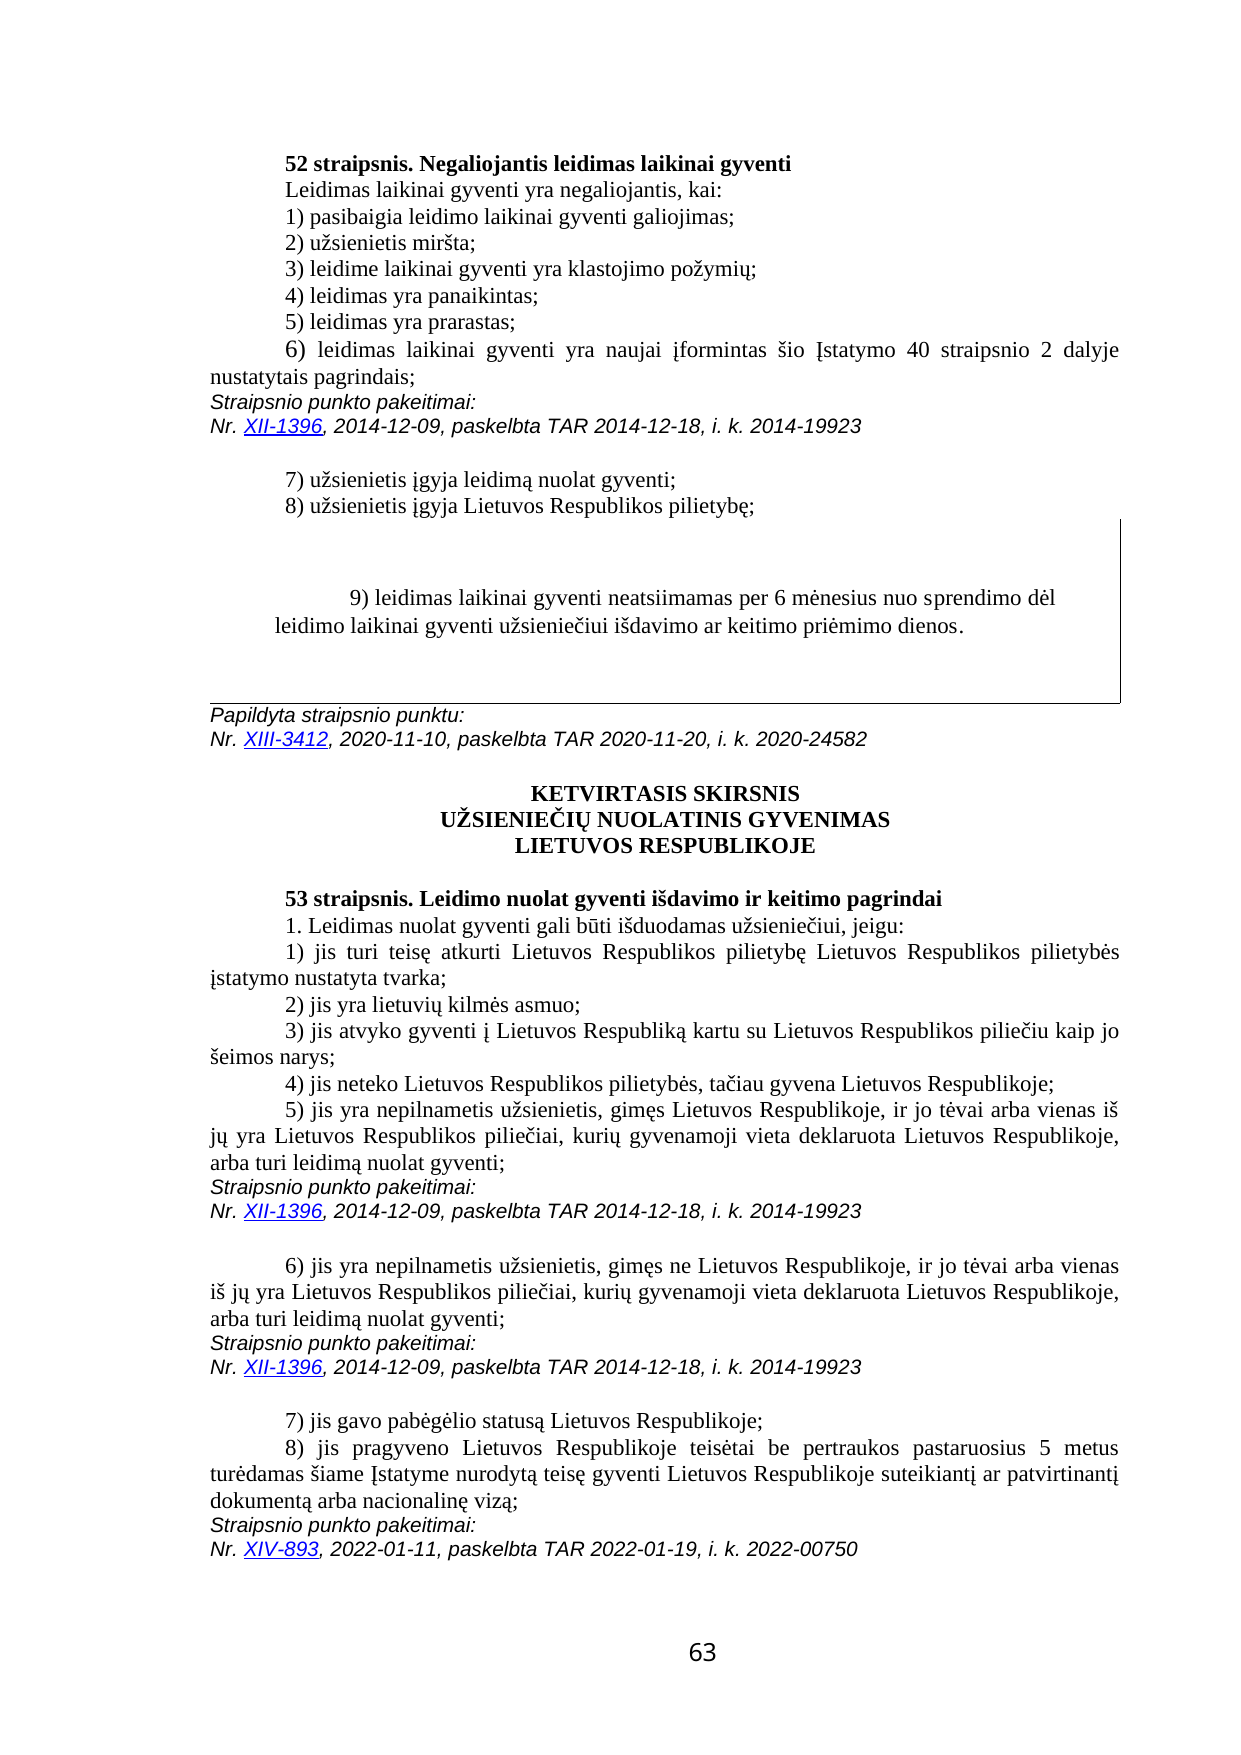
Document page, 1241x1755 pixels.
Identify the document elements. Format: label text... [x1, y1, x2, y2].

text 3) leidime laikinai gyventi yra klastojimo požymių; [210, 255, 1120, 282]
text Straipsnio punkto pakeitimai: [210, 389, 1120, 413]
text 1. Leidimas nuolat gyventi gali būti išduodamas užsieniečiui, jeigu: [210, 912, 1120, 938]
text LIETUVOS RESPUBLIKOJE [210, 833, 1120, 859]
text 5) leidimas yra prarastas; [210, 308, 1120, 334]
text 7) jis gavo pabėgėlio statusą Lietuvos Respublikoje; [210, 1408, 1120, 1434]
text KETVIRTASIS SKIRSNIS [210, 780, 1120, 806]
text Straipsnio punkto pakeitimai: [210, 1175, 1120, 1199]
text Straipsnio punkto pakeitimai: [210, 1513, 1120, 1537]
text 6) leidimas laikinai gyventi yra naujai įformintas šio Įstatymo 40 straipsnio 2 dalyje nustatytais pagrindais; [210, 334, 1120, 389]
text UŽSIENIEČIŲ NUOLATINIS GYVENIMAS [210, 806, 1120, 833]
text 1) jis turi teisę atkurti Lietuvos Respublikos pilietybę Lietuvos Respublikos pilietybės įstatymo nustatyta tvarka; [210, 938, 1120, 991]
text 8) jis pragyveno Lietuvos Respublikoje teisėtai be pertraukos pastaruosius 5 metus turėdamas šiame Įstatyme nurodytą teisę gyventi Lietuvos Respublikoje suteikiantį ar patvirtinantį dokumentą arba nacionalinę vizą; [210, 1434, 1120, 1513]
text Nr. XII-1396, 2014-12-09, paskelbta TAR 2014-12-18, i. k. 2014-19923 [210, 1355, 1120, 1379]
text Nr. XII-1396, 2014-12-09, paskelbta TAR 2014-12-18, i. k. 2014-19923 [210, 1199, 1120, 1223]
text 53 straipsnis. Leidimo nuolat gyventi išdavimo ir keitimo pagrindai [210, 885, 1120, 912]
text 3) jis atvyko gyventi į Lietuvos Respubliką kartu su Lietuvos Respublikos piliečiu kaip jo šeimos narys; [210, 1017, 1120, 1070]
text Leidimas laikinai gyventi yra negaliojantis, kai: [210, 176, 1120, 203]
text 52 straipsnis. Negaliojantis leidimas laikinai gyventi [210, 150, 1120, 176]
text 9) leidimas laikinai gyventi neatsiimamas per 6 mėnesius nuo sprendimo dėl leidimo laikinai gyventi užsieniečiui išdavimo ar keitimo priėmimo dienos. [210, 519, 1120, 703]
text 2) jis yra lietuvių kilmės asmuo; [210, 991, 1120, 1017]
text 7) užsienietis įgyja leidimą nuolat gyventi; [210, 466, 1120, 493]
text 4) jis neteko Lietuvos Respublikos pilietybės, tačiau gyvena Lietuvos Respublikoje; [210, 1070, 1120, 1096]
text 4) leidimas yra panaikintas; [210, 282, 1120, 308]
text 2) užsienietis miršta; [210, 229, 1120, 255]
text 1) pasibaigia leidimo laikinai gyventi galiojimas; [210, 203, 1120, 229]
text Papildyta straipsnio punktu: [210, 703, 1120, 727]
text Nr. XII-1396, 2014-12-09, paskelbta TAR 2014-12-18, i. k. 2014-19923 [210, 413, 1120, 437]
text 6) jis yra nepilnametis užsienietis, gimęs ne Lietuvos Respublikoje, ir jo tėvai arba vienas iš jų yra Lietuvos Respublikos piliečiai, kurių gyvenamoji vieta deklaruota Lietuvos Respublikoje, arba turi leidimą nuolat gyventi; [210, 1252, 1120, 1331]
text 5) jis yra nepilnametis užsienietis, gimęs Lietuvos Respublikoje, ir jo tėvai arba vienas iš jų yra Lietuvos Respublikos piliečiai, kurių gyvenamoji vieta deklaruota Lietuvos Respublikoje, arba turi leidimą nuolat gyventi; [210, 1096, 1120, 1175]
text 8) užsienietis įgyja Lietuvos Respublikos pilietybę; [210, 493, 1120, 519]
text Straipsnio punkto pakeitimai: [210, 1331, 1120, 1355]
text Nr. XIV-893, 2022-01-11, paskelbta TAR 2022-01-19, i. k. 2022-00750 [210, 1537, 1120, 1561]
text Nr. XIII-3412, 2020-11-10, paskelbta TAR 2020-11-20, i. k. 2020-24582 [210, 727, 1120, 751]
